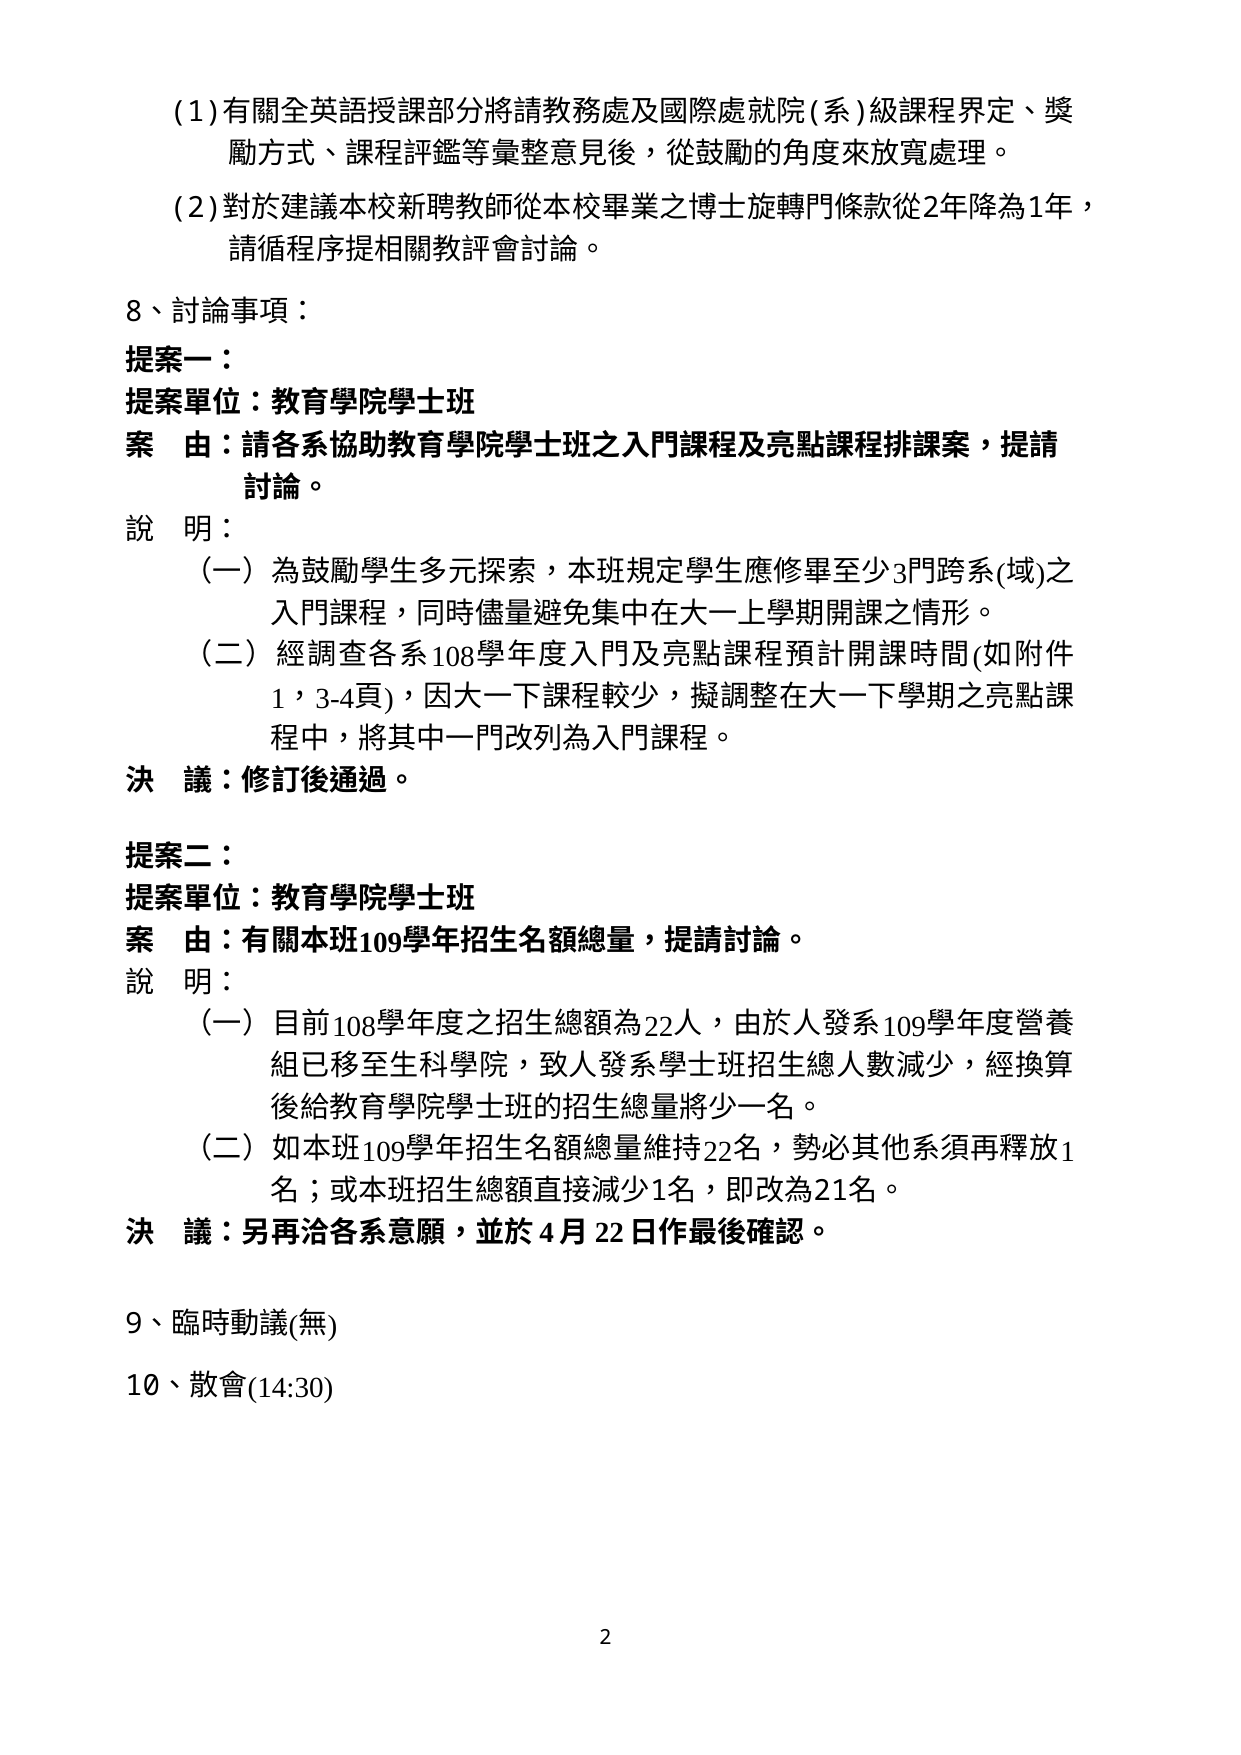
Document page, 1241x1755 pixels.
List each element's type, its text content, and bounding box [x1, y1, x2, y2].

text 提案二： 提案單位：教育學院學士班 [125, 833, 1075, 917]
text 說 明： [125, 506, 1075, 548]
text 案 由：有關本班109學年招生名額總量，提請討論。 [125, 917, 1075, 959]
text 案 由：請各系協助教育學院學士班之入門課程及亮點課程排課案，提請討論。 [125, 421, 1075, 506]
list 對於建議本校新聘教師從本校畢業之博士旋轉門條款從2年降為1年，請循程序提相關教評會討論。 [169, 184, 1075, 268]
list 討論事項： [125, 280, 1075, 330]
text （一）目前108學年度之招生總額為22人，由於人發系109學年度營養組已移至生科學院，致人發系學士班招生總人數減少，經換算後給教育學院學士班的招生總量將少一名。 [183, 1001, 1075, 1126]
list 散會(14:30) [125, 1354, 1075, 1404]
text 提案一： 提案單位：教育學院學士班 [125, 337, 1075, 421]
text 決 議：另再洽各系意願，並於4月22日作最後確認。 [125, 1209, 1075, 1251]
text （二）經調查各系108學年度入門及亮點課程預計開課時間(如附件1，3-4頁)，因大一下課程較少，擬調整在大一下學期之亮點課程中，將其中一門改列為入門課程。 [183, 631, 1075, 756]
list 有關全英語授課部分將請教務處及國際處就院(系)級課程界定、獎勵方式、課程評鑑等彙整意見後，從鼓勵的角度來放寬處理。 [169, 89, 1075, 172]
text （二）如本班109學年招生名額總量維持22名，勢必其他系須再釋放1名；或本班招生總額直接減少1名，即改為21名。 [183, 1126, 1075, 1209]
list 臨時動議(無) [125, 1292, 1075, 1342]
text （一）為鼓勵學生多元探索，本班規定學生應修畢至少3門跨系(域)之入門課程，同時儘量避免集中在大一上學期開課之情形。 [183, 548, 1075, 631]
text 說 明： [125, 959, 1075, 1001]
text 決 議：修訂後通過。 [125, 756, 1075, 799]
